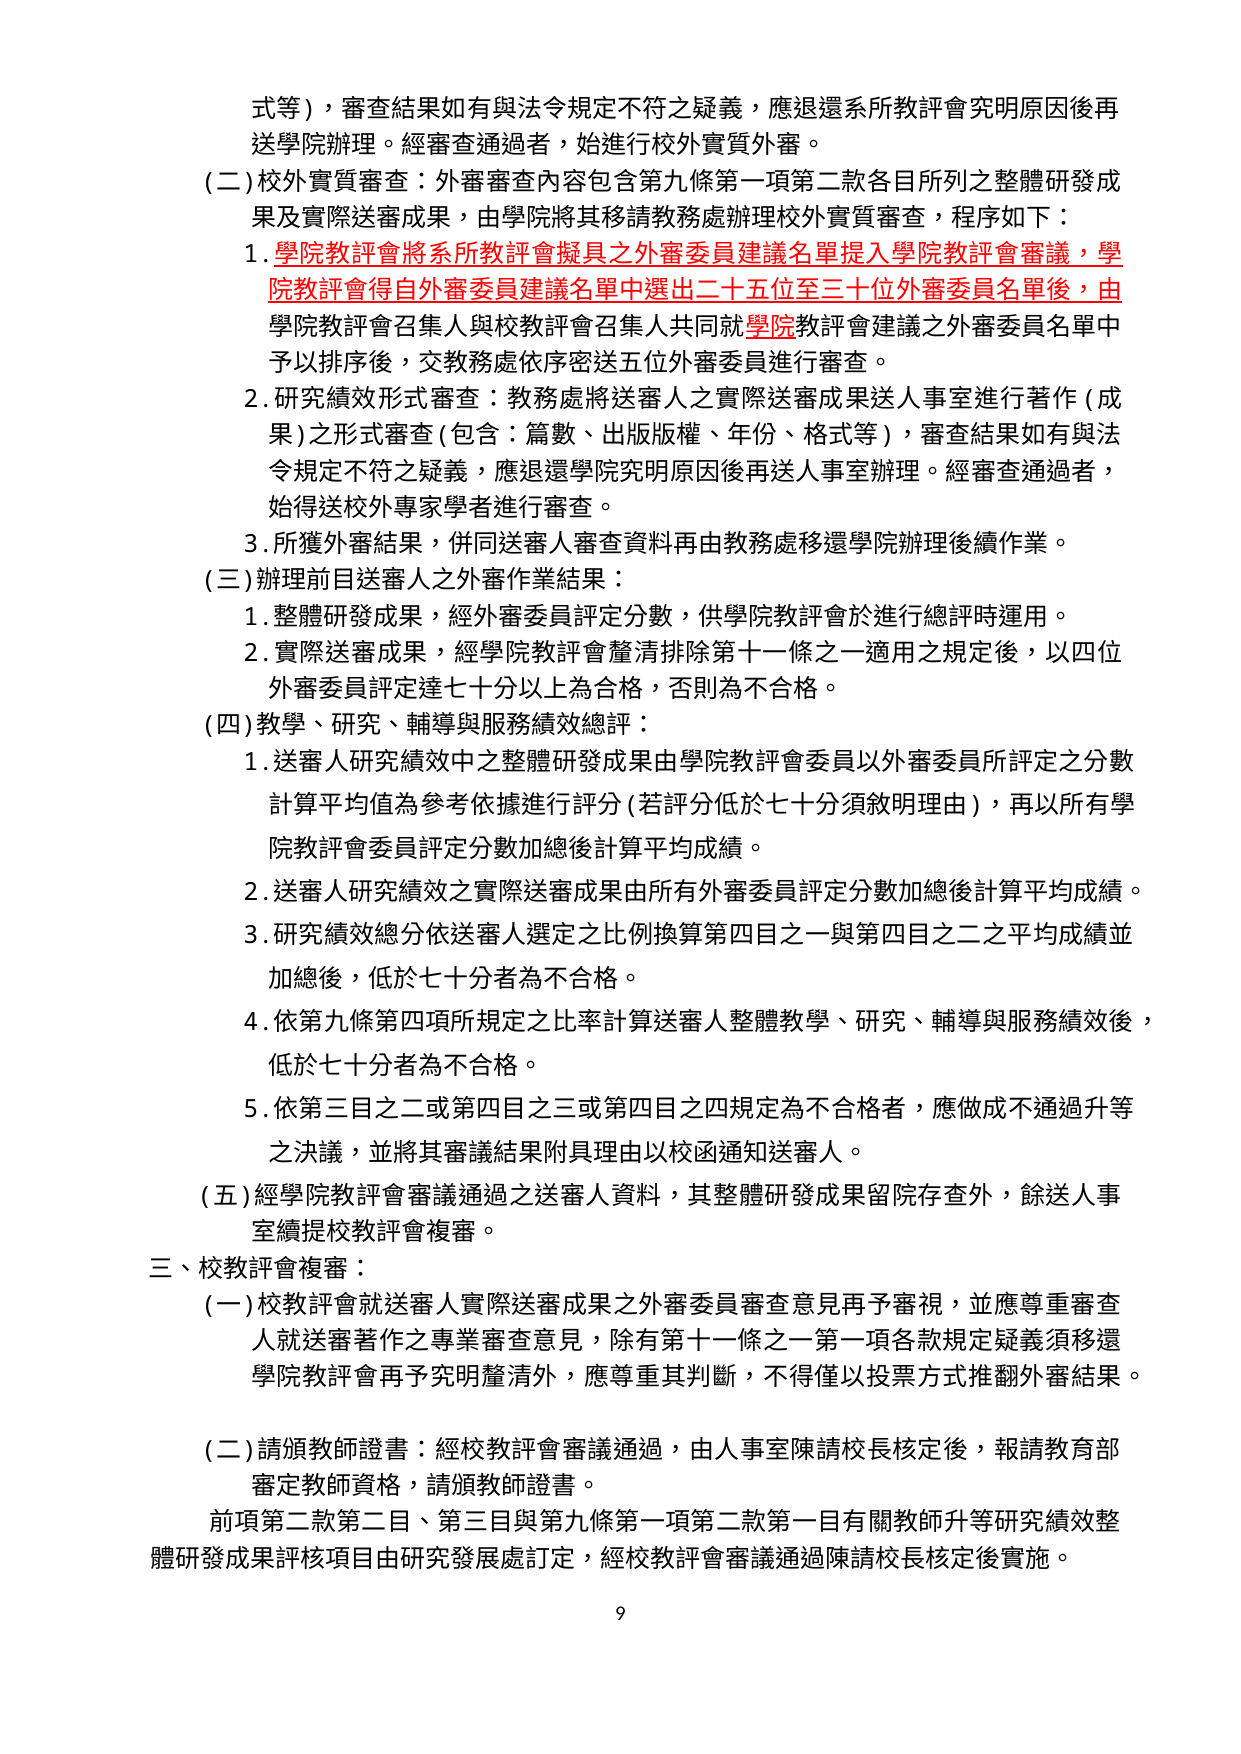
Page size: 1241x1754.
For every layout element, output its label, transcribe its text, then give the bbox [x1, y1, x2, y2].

text 前項第二款第二目、第三目與第九條第一項第二款第一目有關教師升等研究績效整體研發成果評核項目由研究發展處訂定，經校教評會審議通過陳請校長核定後實施。 [151, 1502, 1122, 1574]
text 5.依第三目之二或第四目之三或第四目之四規定為不合格者，應做成不通過升等之決議，並將其審議結果附具理由以校函通知送審人。 [243, 1089, 1136, 1168]
text 3.所獲外審結果，併同送審人審查資料再由教務處移還學院辦理後續作業。 [243, 524, 1122, 560]
text 1.送審人研究績效中之整體研發成果由學院教評會委員以外審委員所評定之分數計算平均值為參考依據進行評分(若評分低於七十分須敘明理由)，再以所有學院教評會委員評定分數加總後計算平均成績。 [243, 741, 1136, 864]
text (一)校教評會就送審人實際送審成果之外審委員審查意見再予審視，並應尊重審查人就送審著作之專業審查意見，除有第十一條之一第一項各款規定疑義須移還學院教評會再予究明釐清外，應尊重其判斷，不得僅以投票方式推翻外審結果。 [201, 1284, 1122, 1429]
text 2.送審人研究績效之實際送審成果由所有外審委員評定分數加總後計算平均成績。 [243, 871, 1136, 908]
text 2.研究績效形式審查：教務處將送審人之實際送審成果送人事室進行著作(成果)之形式審查(包含：篇數、出版版權、年份、格式等)，審查結果如有與法令規定不符之疑義，應退還學院究明原因後再送人事室辦理。經審查通過者，始得送校外專家學者進行審查。 [243, 379, 1122, 524]
text (二)校外實質審查：外審審查內容包含第九條第一項第二款各目所列之整體研發成果及實際送審成果，由學院將其移請教務處辦理校外實質審查，程序如下： [201, 161, 1122, 234]
text 2.實際送審成果，經學院教評會釐清排除第十一條之一適用之規定後，以四位外審委員評定達七十分以上為合格，否則為不合格。 [243, 632, 1122, 705]
text (二)請頒教師證書：經校教評會審議通過，由人事室陳請校長核定後，報請教育部審定教師資格，請頒教師證書。 [201, 1429, 1122, 1502]
text 1.整體研發成果，經外審委員評定分數，供學院教評會於進行總評時運用。 [243, 596, 1122, 632]
text (三)辦理前目送審人之外審作業結果： [201, 560, 1122, 596]
text 式等)，審查結果如有與法令規定不符之疑義，應退還系所教評會究明原因後再送學院辦理。經審查通過者，始進行校外實質外審。 [201, 89, 1122, 161]
text 三、校教評會複審： [148, 1248, 1122, 1284]
text 4.依第九條第四項所規定之比率計算送審人整體教學、研究、輔導與服務績效後，低於七十分者為不合格。 [243, 1002, 1136, 1081]
text (四)教學、研究、輔導與服務績效總評： [201, 705, 1122, 741]
text (五)經學院教評會審議通過之送審人資料，其整體研發成果留院存查外，餘送人事室續提校教評會複審。 [151, 1176, 1122, 1248]
text 3.研究績效總分依送審人選定之比例換算第四目之一與第四目之二之平均成績並加總後，低於七十分者為不合格。 [243, 915, 1136, 994]
text 1.學院教評會將系所教評會擬具之外審委員建議名單提入學院教評會審議，學院教評會得自外審委員建議名單中選出二十五位至三十位外審委員名單後，由學院教評會召集人與校教評會召集人共同就學院教評會建議之外審委員名單中予以排序後，交教務處依序密送五位外審委員進行審查。 [243, 234, 1122, 379]
